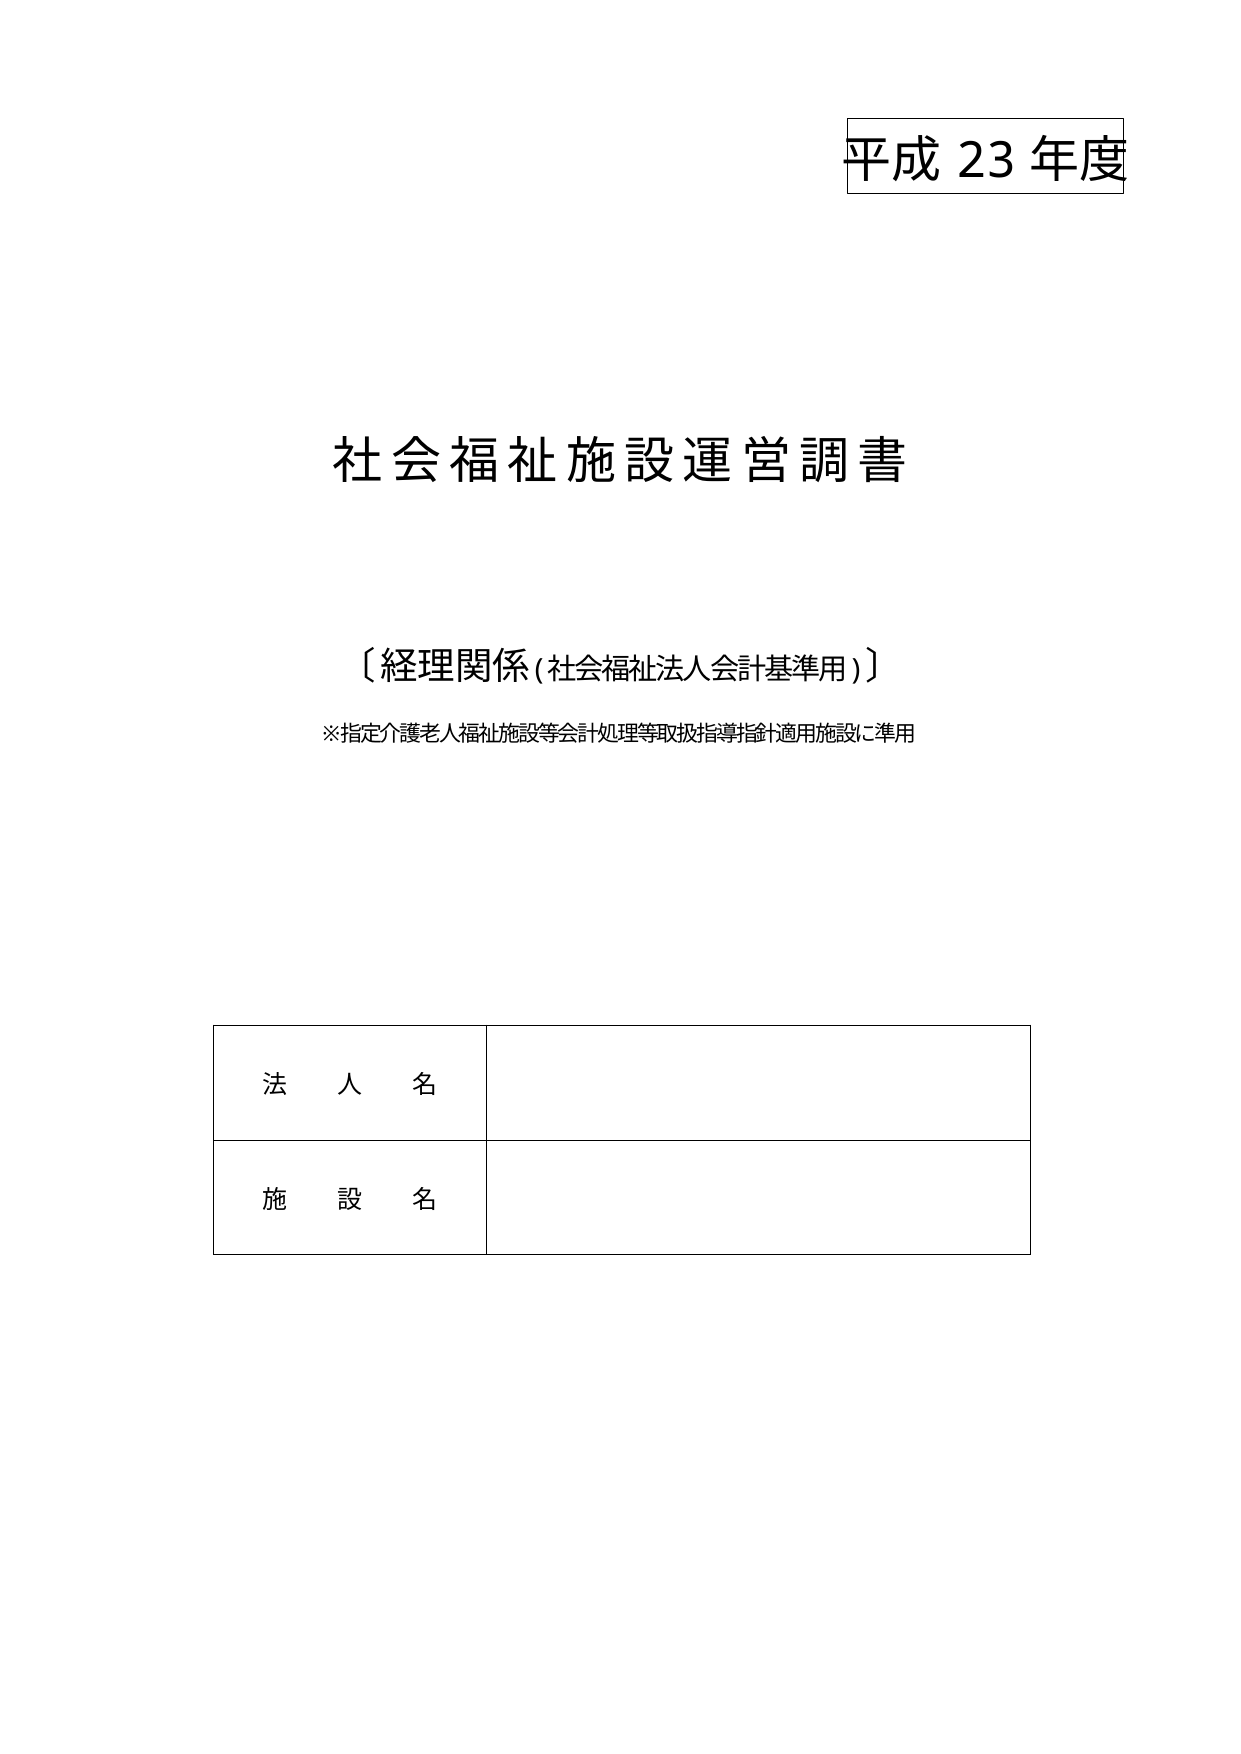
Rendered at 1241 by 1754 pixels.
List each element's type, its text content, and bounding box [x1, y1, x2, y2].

text ※指定介護老人福祉施設等会計処理等取扱指導指針適用施設に準用 [118, 716, 1122, 747]
text 〔経理関係(社会福祉法人会計基準用)〕 [118, 636, 1122, 690]
table_header [487, 1026, 1030, 1140]
table_cell [487, 1141, 1030, 1254]
table_header 法 人 名 [214, 1026, 486, 1140]
table_cell 施 設 名 [214, 1141, 486, 1254]
text 社会福祉施設運営調書 [118, 420, 1122, 492]
